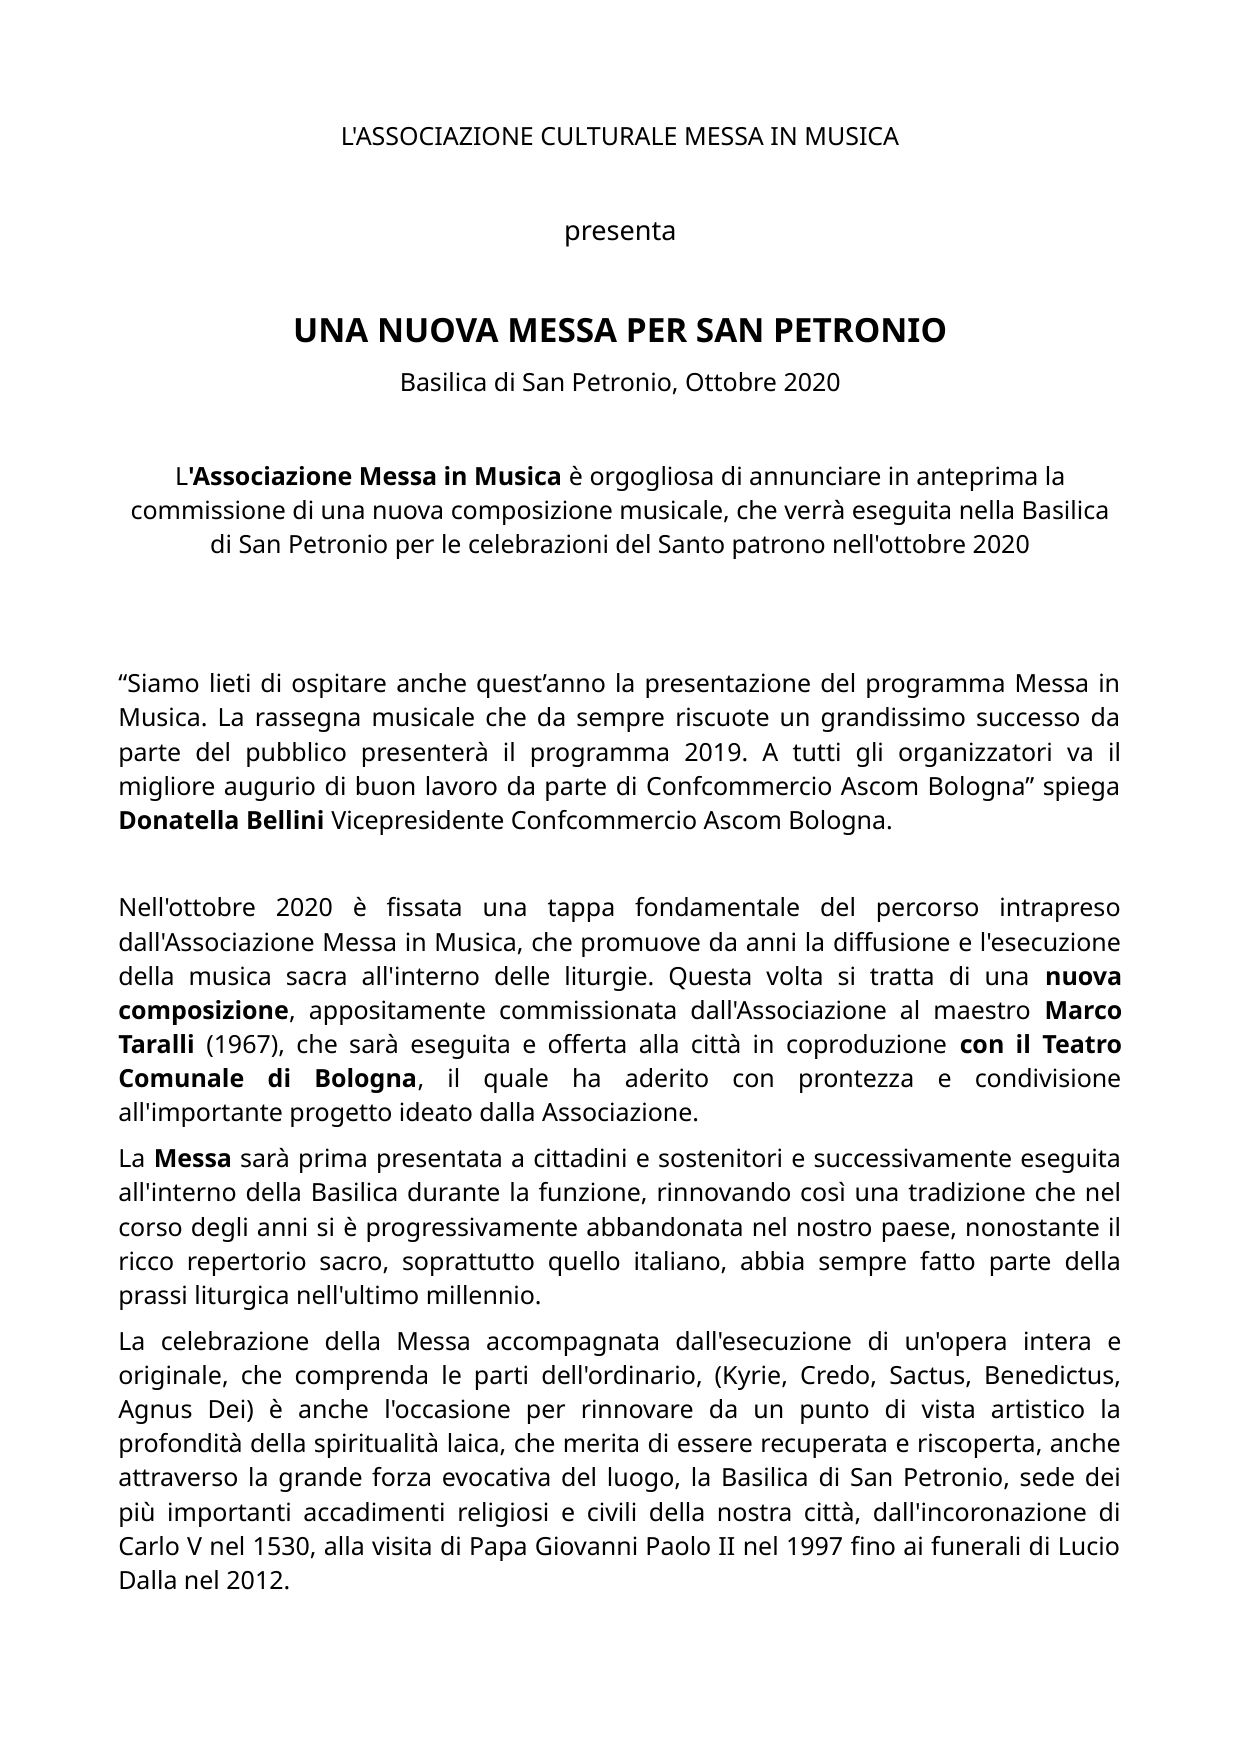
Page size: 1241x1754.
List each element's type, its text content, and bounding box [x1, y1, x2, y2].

text La celebrazione della Messa accompagnata dall'esecuzione di un'opera intera e originale, che comprenda le parti dell'ordinario, (Kyrie, Credo, Sactus, Benedictus, Agnus Dei) è anche l'occasione per rinnovare da un punto di vista artistico la profondità della spiritualità laica, che merita di essere recuperata e riscoperta, anche attraverso la grande forza evocativa del luogo, la Basilica di San Petronio, sede dei più importanti accadimenti religiosi e civili della nostra città, dall'incoronazione di Carlo V nel 1530, alla visita di Papa Giovanni Paolo II nel 1997 fino ai funerali di Lucio Dalla nel 2012. [118, 1324, 1122, 1596]
text presenta [118, 211, 1122, 248]
text Nell'ottobre 2020 è fissata una tappa fondamentale del percorso intrapreso dall'Associazione Messa in Musica, che promuove da anni la diffusione e l'esecuzione della musica sacra all'interno delle liturgie. Questa volta si tratta di una nuova composizione, appositamente commissionata dall'Associazione al maestro Marco Taralli (1967), che sarà eseguita e offerta alla città in coproduzione con il Teatro Comunale di Bologna, il quale ha aderito con prontezza e condivisione all'importante progetto ideato dalla Associazione. [118, 890, 1122, 1128]
text UNA NUOVA MESSA PER SAN PETRONIO [118, 307, 1122, 353]
text Basilica di San Petronio, Ottobre 2020 [118, 365, 1122, 399]
text L'Associazione Messa in Musica è orgogliosa di annunciare in anteprima la commissione di una nuova composizione musicale, che verrà eseguita nella Basilica di San Petronio per le celebrazioni del Santo patrono nell'ottobre 2020 [118, 458, 1122, 560]
text L'ASSOCIAZIONE CULTURALE MESSA IN MUSICA [118, 118, 1122, 152]
text “Siamo lieti di ospitare anche quest’anno la presentazione del programma Messa in Musica. La rassegna musicale che da sempre riscuote un grandissimo successo da parte del pubblico presenterà il programma 2019. A tutti gli organizzatori va il migliore augurio di buon lavoro da parte di Confcommercio Ascom Bologna” spiega Donatella Bellini Vicepresidente Confcommercio Ascom Bologna. [118, 666, 1122, 836]
text La Messa sarà prima presentata a cittadini e sostenitori e successivamente eseguita all'interno della Basilica durante la funzione, rinnovando così una tradizione che nel corso degli anni si è progressivamente abbandonata nel nostro paese, nonostante il ricco repertorio sacro, soprattutto quello italiano, abbia sempre fatto parte della prassi liturgica nell'ultimo millennio. [118, 1141, 1122, 1311]
